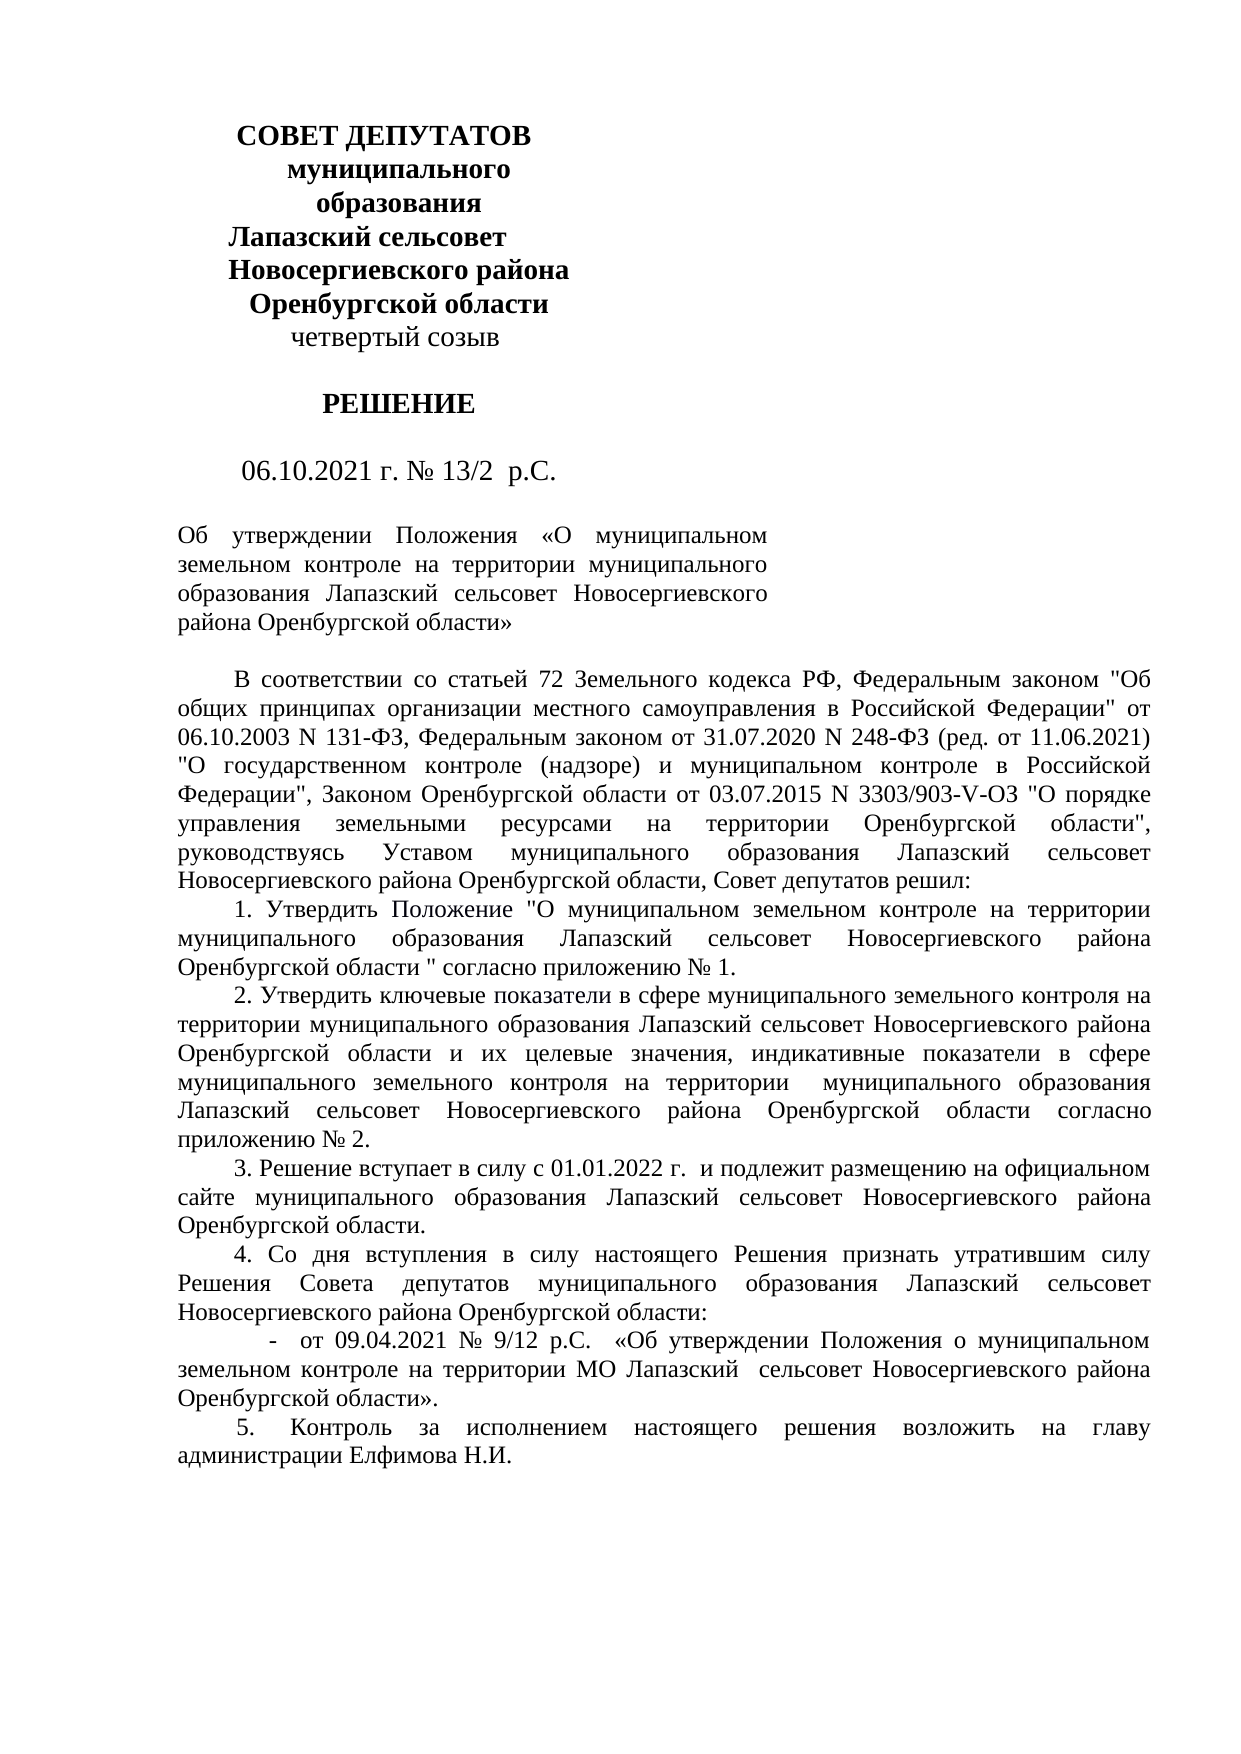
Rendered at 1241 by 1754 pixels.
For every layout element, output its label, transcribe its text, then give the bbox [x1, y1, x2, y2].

text образования [177, 185, 620, 219]
text 4. Со дня вступления в силу настоящего Решения признать утратившим силу Решения Совета депутатов муниципального образования Лапазский сельсовет Новосергиевского района Оренбургской области: [177, 1239, 1152, 1326]
text В соответствии со статьей 72 Земельного кодекса РФ, Федеральным законом "Об общих принципах организации местного самоуправления в Российской Федерации" от 06.10.2003 N 131-ФЗ, Федеральным законом от 31.07.2020 N 248-ФЗ (ред. от 11.06.2021) "О государственном контроле (надзоре) и муниципальном контроле в Российской Федерации", Законом Оренбургской области от 03.07.2015 N 3303/903-V-ОЗ "О порядке управления земельными ресурсами на территории Оренбургской области", руководствуясь Уставом муниципального образования Лапазский сельсовет Новосергиевского района Оренбургской области, Совет депутатов решил: [177, 664, 1152, 894]
subtitle - от 09.04.2021 № 9/12 р.С. «Об утверждении Положения о муниципальном земельном контроле на территории МО Лапазский сельсовет Новосергиевского района Оренбургской области». [177, 1326, 1152, 1412]
subtitle 06.10.2021 г. № 13/2 р.С. [177, 453, 620, 487]
text СОВЕТ ДЕПУТАТОВ [177, 118, 1152, 152]
subtitle Контроль за исполнением настоящего решения возложить на главу администрации Елфимова Н.И. [177, 1412, 1152, 1469]
subtitle Новосергиевского района [177, 252, 620, 286]
text Лапазский сельсовет [177, 219, 620, 252]
text 3. Решение вступает в силу с 01.01.2022 г. и подлежит размещению на официальном сайте муниципального образования Лапазский сельсовет Новосергиевского района Оренбургской области. [177, 1153, 1152, 1239]
subtitle РЕШЕНИЕ [177, 386, 620, 420]
text муниципального [177, 152, 620, 185]
text 2. Утвердить ключевые показатели в сфере муниципального земельного контроля на территории муниципального образования Лапазский сельсовет Новосергиевского района Оренбургской области и их целевые значения, индикативные показатели в сфере муниципального земельного контроля на территории муниципального образования Лапазский сельсовет Новосергиевского района Оренбургской области согласно приложению № 2. [177, 981, 1152, 1153]
text 1. Утвердить Положение "О муниципальном земельном контроле на территории муниципального образования Лапазский сельсовет Новосергиевского района Оренбургской области " согласно приложению № 1. [177, 894, 1152, 981]
title Об утверждении Положения «О муниципальном земельном контроле на территории муниципального образования Лапазский сельсовет Новосергиевского района Оренбургской области» [177, 521, 768, 636]
text Оренбургской области [177, 286, 620, 319]
text четвертый созыв [177, 319, 620, 353]
